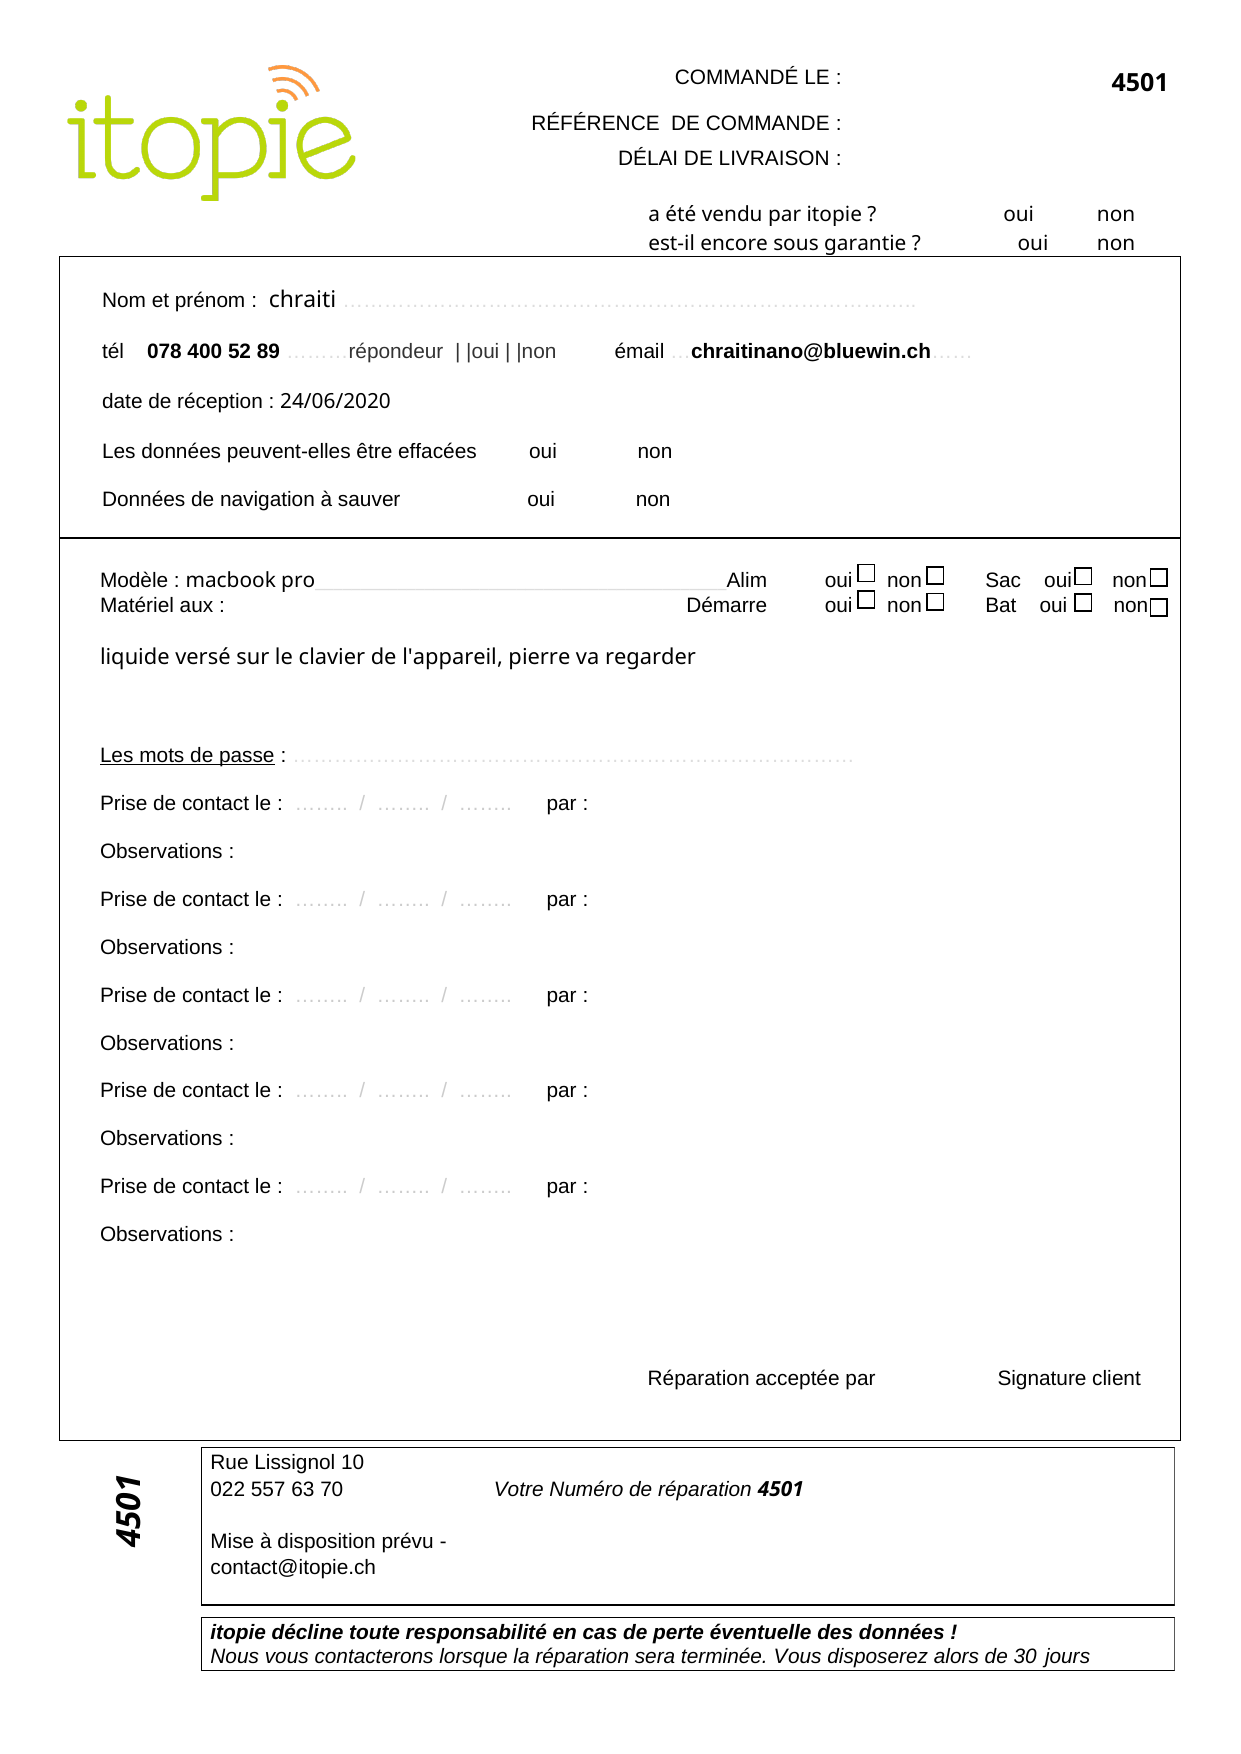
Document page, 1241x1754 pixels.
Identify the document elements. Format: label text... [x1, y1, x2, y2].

table_cell RÉFÉRENCE DE COMMANDE : [490, 105, 847, 140]
text Observations : [60, 1123, 1180, 1150]
text Modèle : macbook pro Alim oui non Sac oui non [879, 562, 925, 590]
text Observations : [60, 931, 1180, 958]
text Les mots de passe : ……………………………………………………………………… [60, 740, 1180, 767]
text Matériel aux : Démarre oui non Bat oui non [60, 590, 1180, 617]
table_cell DÉLAI DE LIVRAISON : [490, 140, 847, 175]
text Données de navigation à sauver oui non [60, 484, 1180, 511]
text Prise de contact le : …….. / …….. / …….. par : [60, 979, 1180, 1006]
table_header COMMANDÉ LE : [490, 59, 847, 104]
table_cell [847, 105, 1180, 140]
table_header 4501 [847, 59, 1180, 104]
text Nom et prénom : chraiti ……………………………………………………………………….. [60, 280, 1180, 314]
table_header Rue Lissignol 10 022 557 63 70 Votre Numéro de réparation 4501 Mise à disposition prévu - contact@itopie.ch [195, 1441, 1180, 1611]
text Réparation acceptée par Signature client [60, 1363, 1180, 1390]
text date de réception : 24/06/2020 [60, 383, 1180, 415]
text est-il encore sous garantie ? oui non [59, 228, 1181, 256]
text Prise de contact le : …….. / …….. / …….. par : [60, 1075, 1180, 1102]
text Observations : [60, 1219, 1180, 1246]
text liquide versé sur le clavier de l'appareil, pierre va regarder [60, 638, 1180, 671]
text Les données peuvent-elles être effacées oui non [60, 436, 1180, 463]
text a été vendu par itopie ? oui non [59, 199, 1181, 228]
table_header 4501 [59, 1441, 195, 1677]
text Observations : [60, 836, 1180, 863]
text tél 078 400 52 89 ………répondeur | |oui | |non émail …chraitinano@bluewin.ch…… [60, 335, 1180, 362]
text Prise de contact le : …….. / …….. / …….. par : [60, 788, 1180, 815]
picture [67, 65, 356, 201]
text Modèle : macbook pro Alim oui non Sac oui non [60, 562, 856, 590]
table_cell itopie décline toute responsabilité en cas de perte éventuelle des données ! Nous vous contacterons lorsque la réparation sera terminée. Vous disposerez alors de 30 jours [195, 1611, 1180, 1677]
text Modèle : macbook pro Alim oui non Sac oui non [948, 562, 1180, 590]
table_cell [847, 140, 1180, 175]
text Prise de contact le : …….. / …….. / …….. par : [60, 1171, 1180, 1198]
text Prise de contact le : …….. / …….. / …….. par : [60, 883, 1180, 911]
text Observations : [60, 1027, 1180, 1054]
